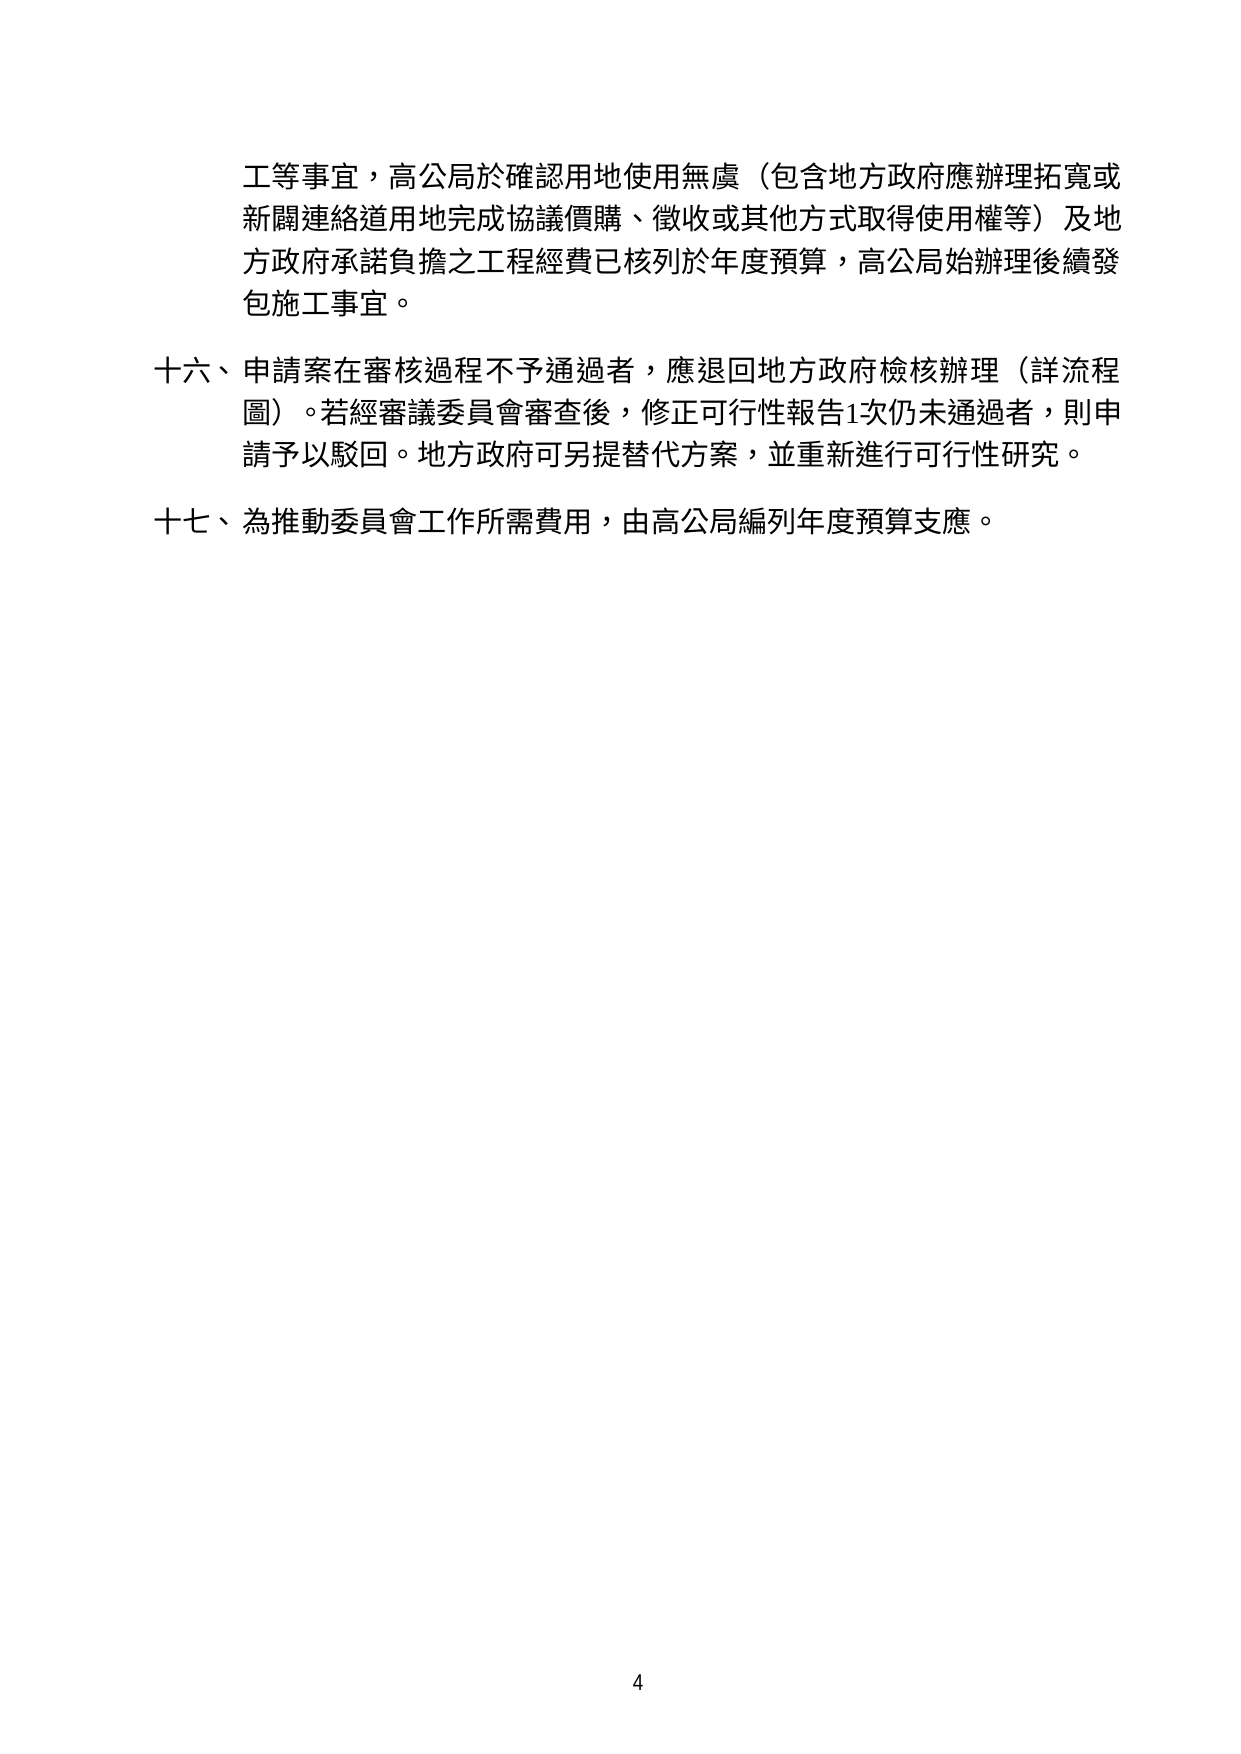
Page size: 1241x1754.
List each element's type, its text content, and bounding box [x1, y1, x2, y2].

text 工等事宜，高公局於確認用地使用無虞（包含地方政府應辦理拓寬或新闢連絡道用地完成協議價購、徵收或其他方式取得使用權等）及地方政府承諾負擔之工程經費已核列於年度預算，高公局始辦理後續發包施工事宜。 [153, 153, 1122, 323]
text 十六、 申請案在審核過程不予通過者，應退回地方政府檢核辦理（詳流程圖）。若經審議委員會審查後，修正可行性報告1次仍未通過者，則申請予以駁回。地方政府可另提替代方案，並重新進行可行性研究。 [153, 347, 1122, 474]
text 十七、 為推動委員會工作所需費用，由高公局編列年度預算支應。 [153, 498, 1122, 541]
